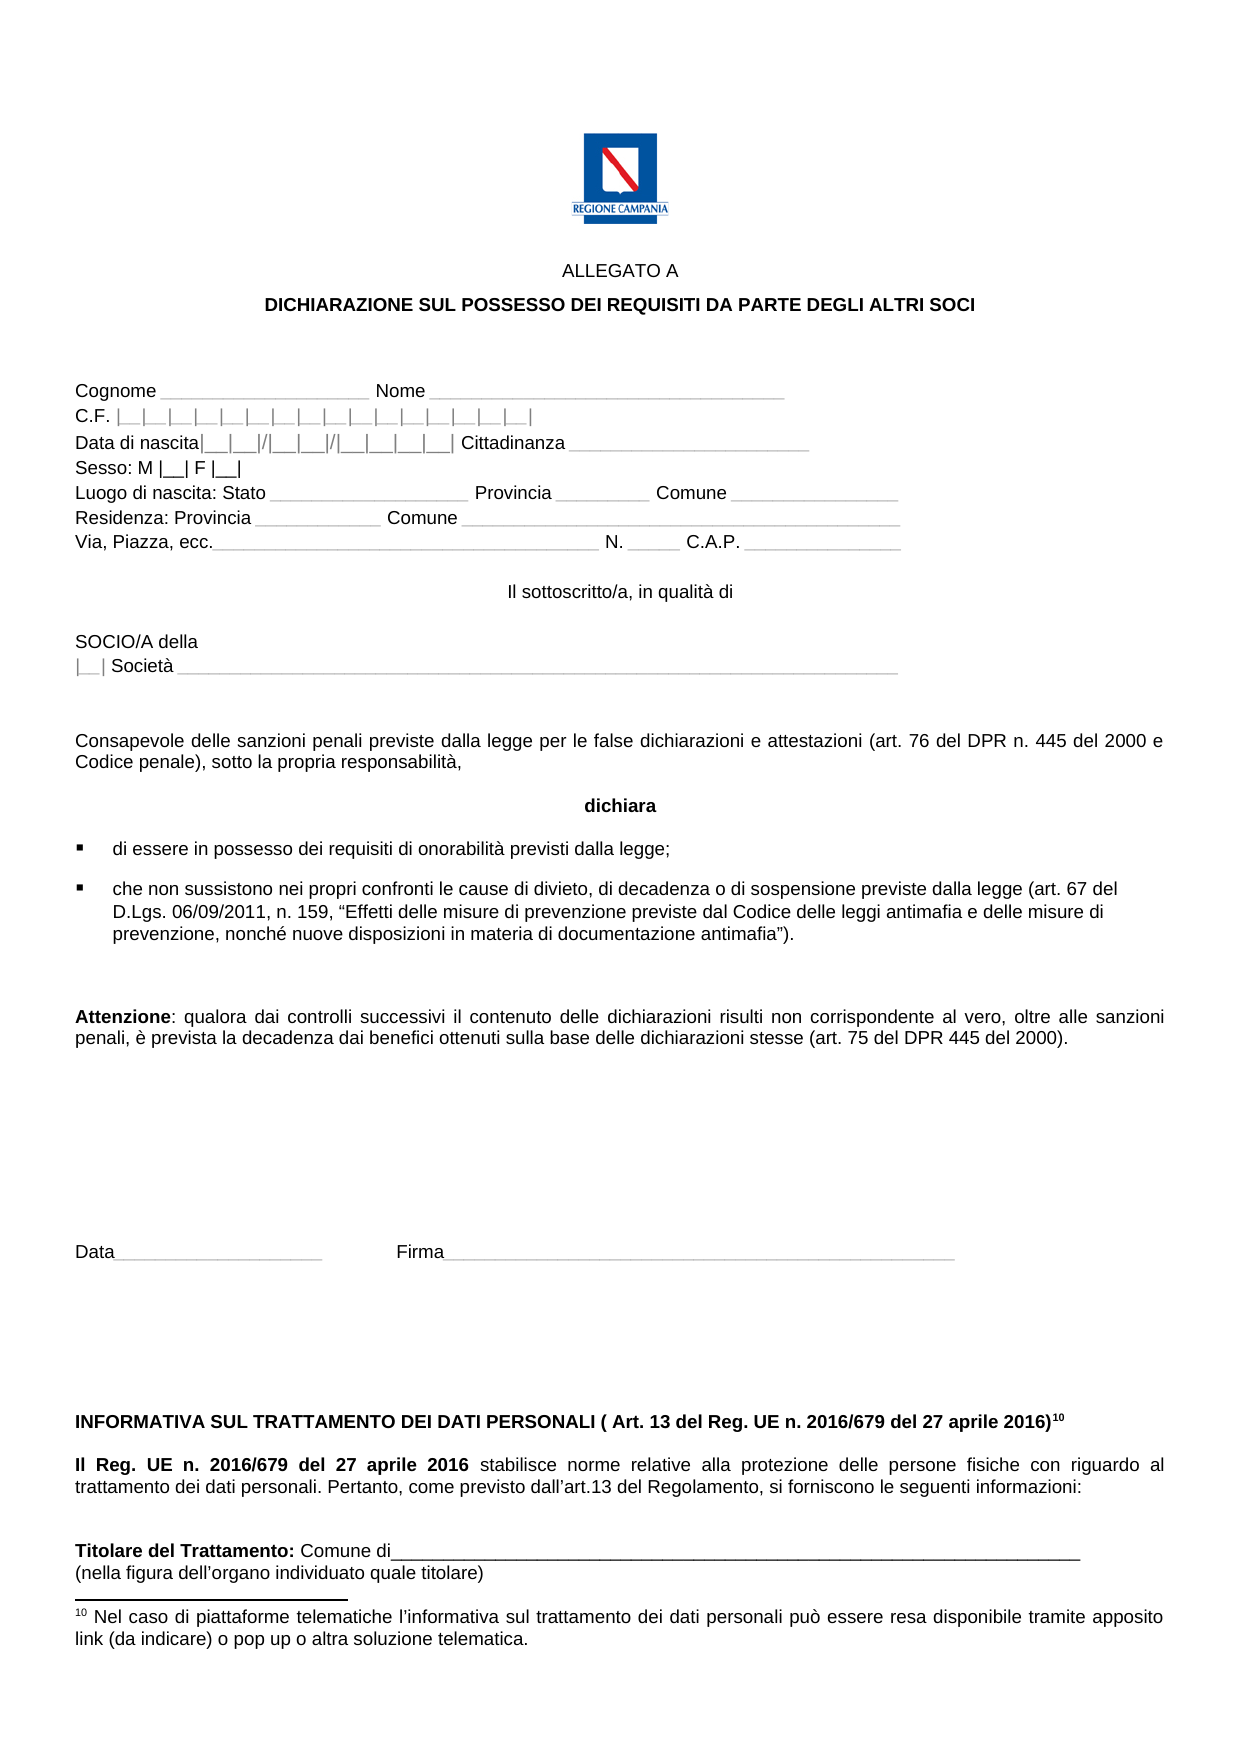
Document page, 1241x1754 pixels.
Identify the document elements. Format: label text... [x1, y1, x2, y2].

text C.F. |__|__|__|__|__|__|__|__|__|__|__|__|__|__|__|__| [75, 405, 1165, 426]
text Sesso: M |__| F |__| [75, 457, 1165, 478]
text dichiara [75, 794, 1165, 816]
text DICHIARAZIONE SUL POSSESSO DEI REQUISITI DA PARTE DEGLI ALTRI SOCI [75, 294, 1165, 315]
text (nella figura dell’organo individuato quale titolare) [75, 1562, 1165, 1583]
text Consapevole delle sanzioni penali previste dalla legge per le false dichiarazioni e attestazioni (art. 76 del DPR n. 445 del 2000 e Codice penale), sotto la propria responsabilità, [75, 730, 1165, 773]
text |__| Società _____________________________________________________________________ [75, 655, 1165, 677]
text Residenza: Provincia ____________ Comune __________________________________________ [75, 507, 1165, 528]
text Cognome ____________________ Nome __________________________________ [75, 380, 1165, 401]
list di essere in possesso dei requisiti di onorabilità previsti dalla legge; [75, 837, 1165, 859]
text Via, Piazza, ecc._____________________________________ N. _____ C.A.P. _______________ [75, 531, 1165, 553]
text Data di nascita|__|__|/|__|__|/|__|__|__|__| Cittadinanza _______________________ [75, 429, 1165, 453]
text Nel caso di piattaforme telematiche l’informativa sul trattamento dei dati personali può essere resa disponibile tramite apposito link (da indicare) o pop up o altra soluzione telematica. [75, 1606, 1165, 1649]
text Luogo di nascita: Stato ___________________ Provincia _________ Comune ________________ [75, 482, 1165, 503]
picture [571, 133, 669, 224]
text Data____________________ Firma_________________________________________________ [75, 1240, 1165, 1262]
text Il Reg. UE n. 2016/679 del 27 aprile 2016 stabilisce norme relative alla protezione delle persone fisiche con riguardo al trattamento dei dati personali. Pertanto, come previsto dall’art.13 del Regolamento, si forniscono le seguenti informazioni: [75, 1454, 1165, 1497]
text Titolare del Trattamento: Comune di__________________________________________________________________ [75, 1540, 1165, 1562]
text Attenzione: qualora dai controlli successivi il contenuto delle dichiarazioni risulti non corrispondente al vero, oltre alle sanzioni penali, è prevista la decadenza dai benefici ottenuti sulla base delle dichiarazioni stesse (art. 75 del DPR 445 del 2000). [75, 1005, 1165, 1048]
text Il sottoscritto/a, in qualità di [75, 581, 1165, 602]
text SOCIO/A della [75, 631, 1165, 652]
text INFORMATIVA SUL TRATTAMENTO DEI DATI PERSONALI ( Art. 13 del Reg. UE n. 2016/679 del 27 aprile 2016) [75, 1411, 1165, 1432]
list che non sussistono nei propri confronti le cause di divieto, di decadenza o di sospensione previste dalla legge (art. 67 del D.Lgs. 06/09/2011, n. 159, “Effetti delle misure di prevenzione previste dal Codice delle leggi antimafia e delle misure di prevenzione, nonché nuove disposizioni in materia di documentazione antimafia”). [75, 877, 1165, 944]
text ALLEGATO A [75, 259, 1165, 281]
